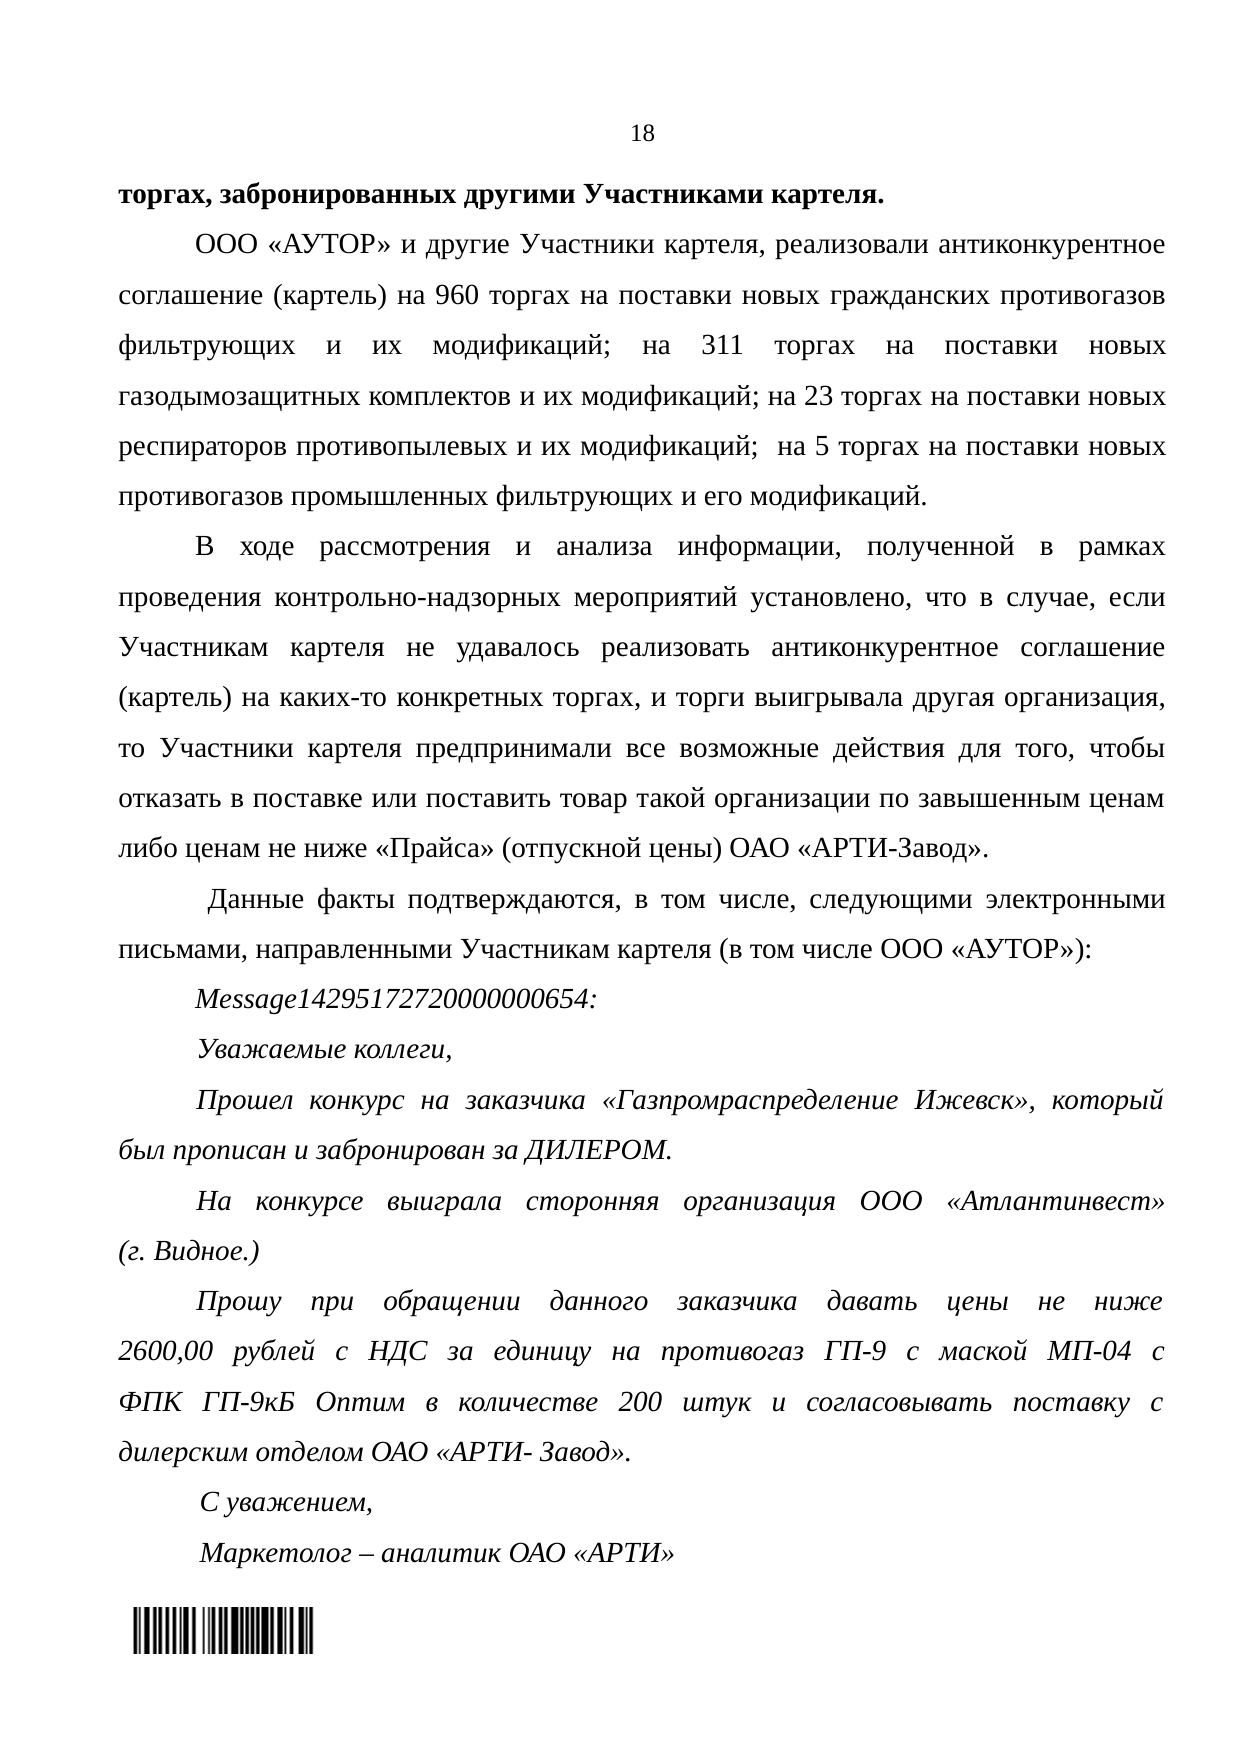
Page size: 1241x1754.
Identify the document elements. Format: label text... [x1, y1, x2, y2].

text Message14295172720000000654: [118, 981, 1167, 1015]
picture [118, 1607, 331, 1654]
text торгах, забронированных другими Участниками картеля. [118, 176, 1167, 210]
text ООО «АУТОР» и другие Участники картеля, реализовали антиконкурентное соглашение (картель) на 960 торгах на поставки новых гражданских противогазов фильтрующих и их модификаций; на 311 торгах на поставки новых газодымозащитных комплектов и их модификаций; на 23 торгах на поставки новых респираторов противопылевых и их модификаций; на 5 торгах на поставки новых противогазов промышленных фильтрующих и его модификаций. [118, 227, 1167, 512]
text Данные факты подтверждаются, в том числе, следующими электронными письмами, направленными Участникам картеля (в том числе ООО «АУТОР»): [118, 881, 1167, 964]
text Уважаемые коллеги, [118, 1032, 1167, 1065]
text Прошел конкурс на заказчика «Газпромраспределение Ижевск», который был прописан и забронирован за ДИЛЕРОМ. [118, 1082, 1167, 1166]
text Маркетолог – аналитик ОАО «АРТИ» [118, 1535, 1167, 1568]
text На конкурсе выиграла сторонняя организация ООО «Атлантинвест» (г. Видное.) [118, 1183, 1167, 1266]
text В ходе рассмотрения и анализа информации, полученной в рамках проведения контрольно-надзорных мероприятий установлено, что в случае, если Участникам картеля не удавалось реализовать антиконкурентное соглашение (картель) на каких-то конкретных торгах, и торги выигрывала другая организация, то Участники картеля предпринимали все возможные действия для того, чтобы отказать в поставке или поставить товар такой организации по завышенным ценам либо ценам не ниже «Прайса» (отпускной цены) ОАО «АРТИ-Завод». [118, 528, 1167, 864]
text С уважением, [118, 1484, 1167, 1518]
text Прошу при обращении данного заказчика давать цены не ниже 2600,00 рублей с НДС за единицу на противогаз ГП-9 с маской МП-04 с ФПК ГП-9кБ Оптим в количестве 200 штук и согласовывать поставку с дилерским отделом ОАО «АРТИ- Завод». [118, 1283, 1167, 1468]
